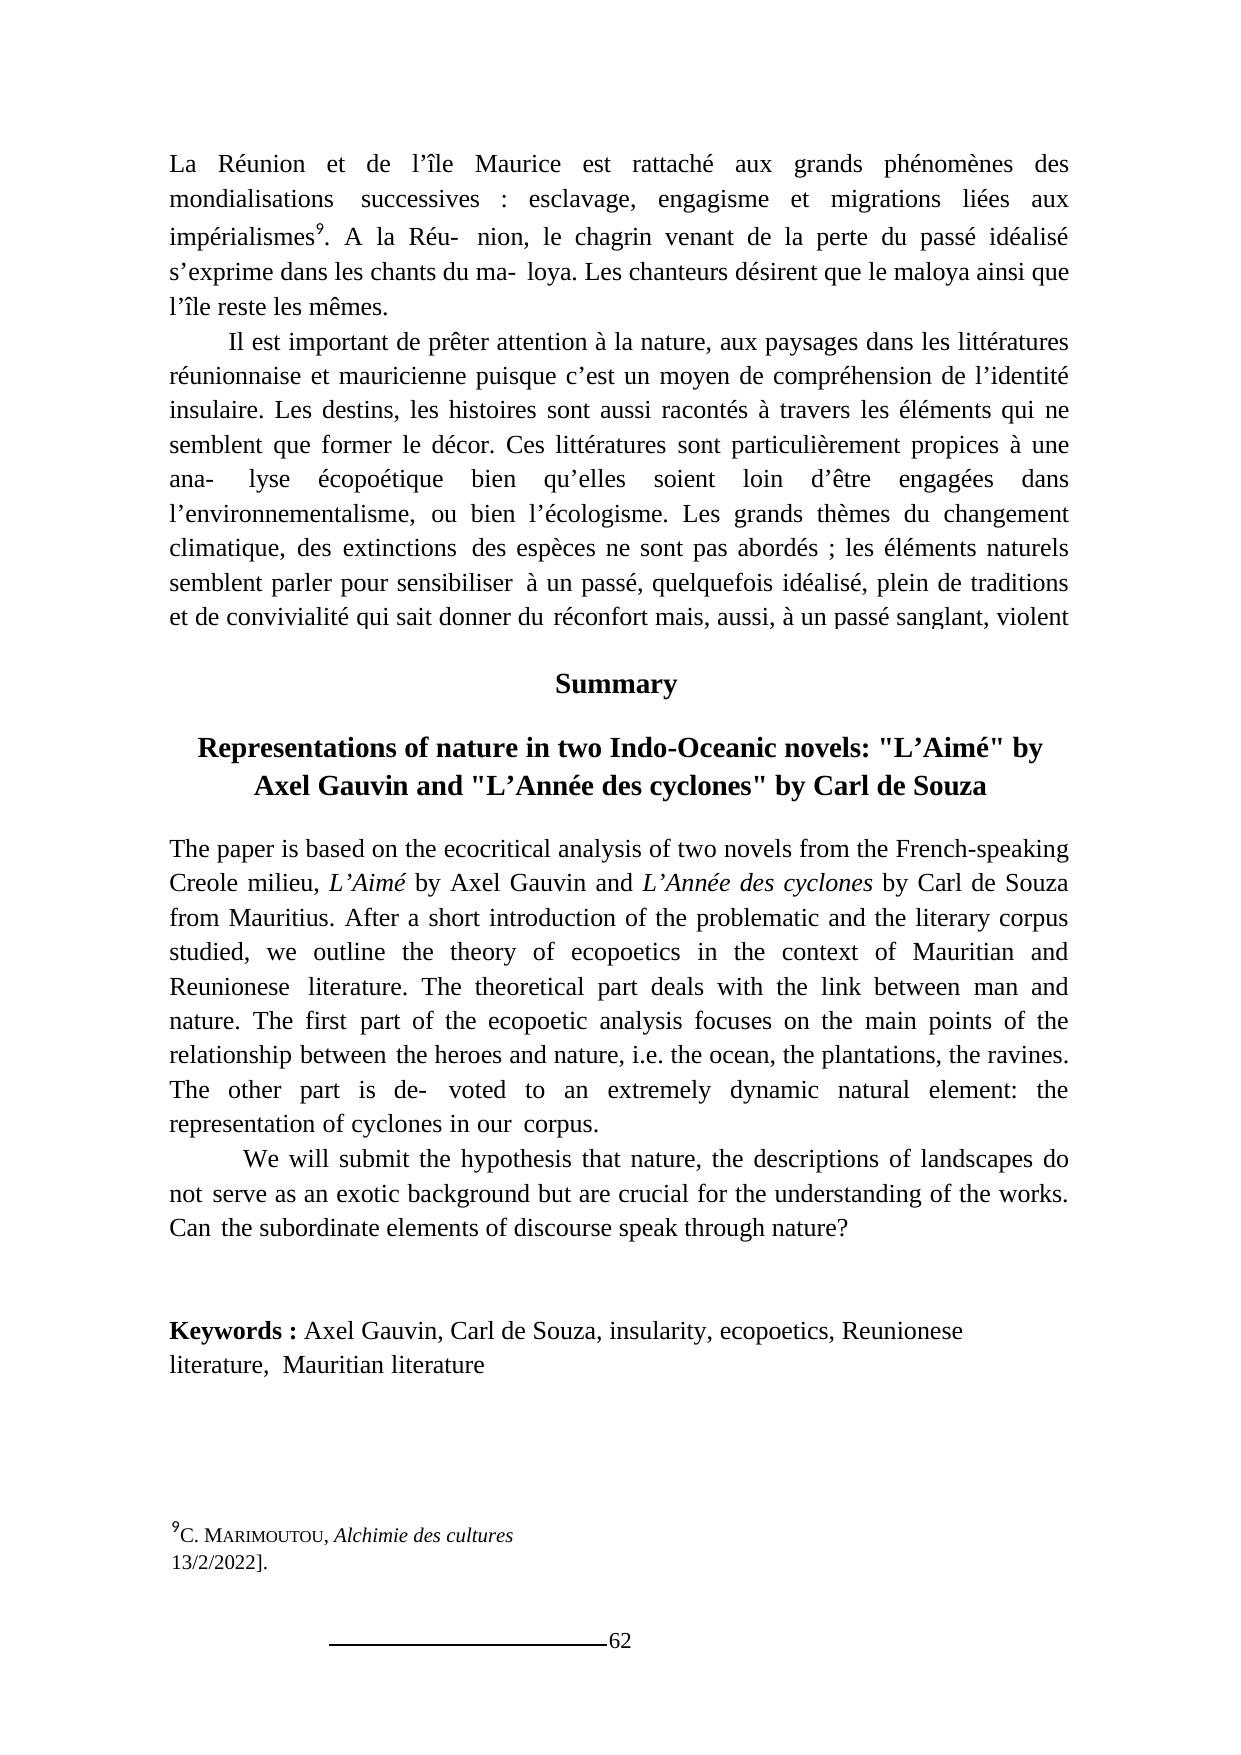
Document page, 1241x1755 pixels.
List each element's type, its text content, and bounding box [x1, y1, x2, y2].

text Il est important de prêter attention à la nature, aux paysages dans les littératures réunionnaise et mauricienne puisque c’est un moyen de compréhension de l’identité insulaire. Les destins, les histoires sont aussi racontés à travers les éléments qui ne semblent que former le décor. Ces littératures sont particulièrement propices à une ana- lyse écopoétique bien qu’elles soient loin d’être engagées dans l’environnementalisme, ou bien l’écologisme. Les grands thèmes du changement climatique, des extinctions des espèces ne sont pas abordés ; les éléments naturels semblent parler pour sensibiliser à un passé, quelquefois idéalisé, plein de traditions et de convivialité qui sait donner du réconfort mais, aussi, à un passé sanglant, violent et avec lequel les sociétés insulaires ont besoin de se réconcilier. [169, 326, 1069, 628]
text We will submit the hypothesis that nature, the descriptions of landscapes do not serve as an exotic background but are crucial for the understanding of the works. Can the subordinate elements of discourse speak through nature? [169, 1143, 1069, 1242]
text 62 [609, 1628, 634, 1653]
text La Réunion et de l’île Maurice est rattaché aux grands phénomènes des mondialisations successives : esclavage, engagisme et migrations liées aux impérialismes9. A la Réu- nion, le chagrin venant de la perte du passé idéalisé s’exprime dans les chants du ma- loya. Les chanteurs désirent que le maloya ainsi que l’île reste les mêmes. [169, 148, 1069, 321]
text 9C. MARIMOUTOU, Alchimie des cultures [171, 1521, 991, 1548]
text Summary [555, 668, 680, 700]
text Keywords : Axel Gauvin, Carl de Souza, insularity, ecopoetics, Reunionese literature, Mauritian literature [169, 1315, 1069, 1379]
text <https://www.monde-diplomatique.fr/2010/03/MARIMOUTOU/18927> [consulté le 13/2/2022]. [171, 1550, 991, 1577]
text The paper is based on the ecocritical analysis of two novels from the French-speaking Creole milieu, L’Aimé by Axel Gauvin and L’Année des cyclones by Carl de Souza from Mauritius. After a short introduction of the problematic and the literary corpus studied, we outline the theory of ecopoetics in the context of Mauritian and Reunionese literature. The theoretical part deals with the link between man and nature. The first part of the ecopoetic analysis focuses on the main points of the relationship between the heroes and nature, i.e. the ocean, the plantations, the ravines. The other part is de- voted to an extremely dynamic natural element: the representation of cyclones in our corpus. [169, 833, 1069, 1138]
text Axel Gauvin and "L’Année des cyclones" by Carl de Souza [193, 768, 1048, 802]
text Representations of nature in two Indo-Oceanic novels: "L’Aimé" by [193, 731, 1048, 763]
